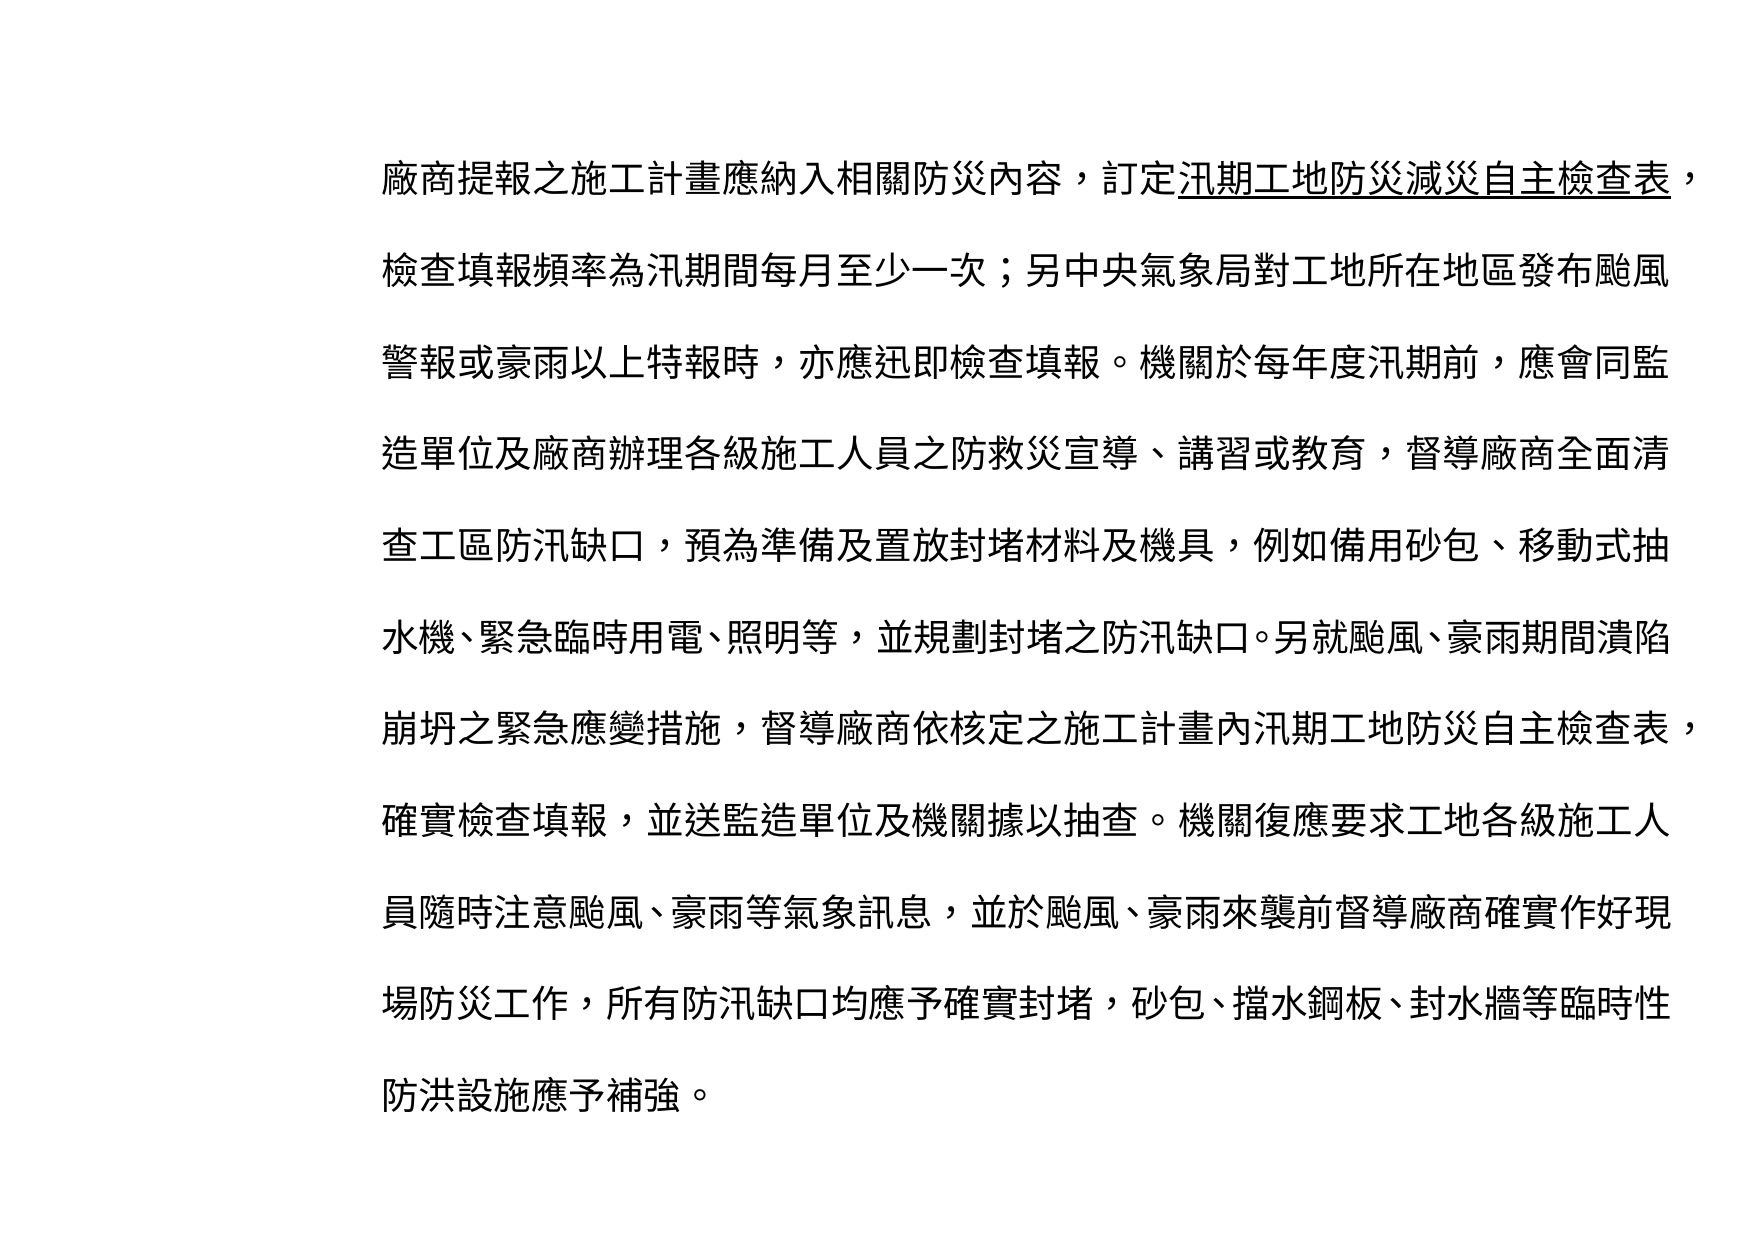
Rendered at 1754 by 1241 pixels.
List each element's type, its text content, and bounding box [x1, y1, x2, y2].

text 一、目前本局在建工程施工期間跨逢年度汛期，依公共工程委員會訂頒「公共工程汛期工地防災減災作業要點」規定，機關對汛期施工有致災風險之工程，應規定廠商提報之施工計畫應納入相關防災內容，訂定汛期工地防災減災自主檢查表，檢查填報頻率為汛期間每月至少一次；另中央氣象局對工地所在地區發布颱風警報或豪雨以上特報時，亦應迅即檢查填報。機關於每年度汛期前，應會同監造單位及廠商辦理各級施工人員之防救災宣導、講習或教育，督導廠商全面清查工區防汛缺口，預為準備及置放封堵材料及機具，例如備用砂包、移動式抽水機、緊急臨時用電、照明等，並規劃封堵之防汛缺口。另就颱風、豪雨期間潰陷崩坍之緊急應變措施，督導廠商依核定之施工計畫內汛期工地防災自主檢查表，確實檢查填報，並送監造單位及機關據以抽查。機關復應要求工地各級施工人員隨時注意颱風、豪雨等氣象訊息，並於颱風、豪雨來襲前督導廠商確實作好現場防災工作，所有防汛缺口均應予確實封堵，砂包、擋水鋼板、封水牆等臨時性防洪設施應予補強。 [306, 131, 1671, 1139]
